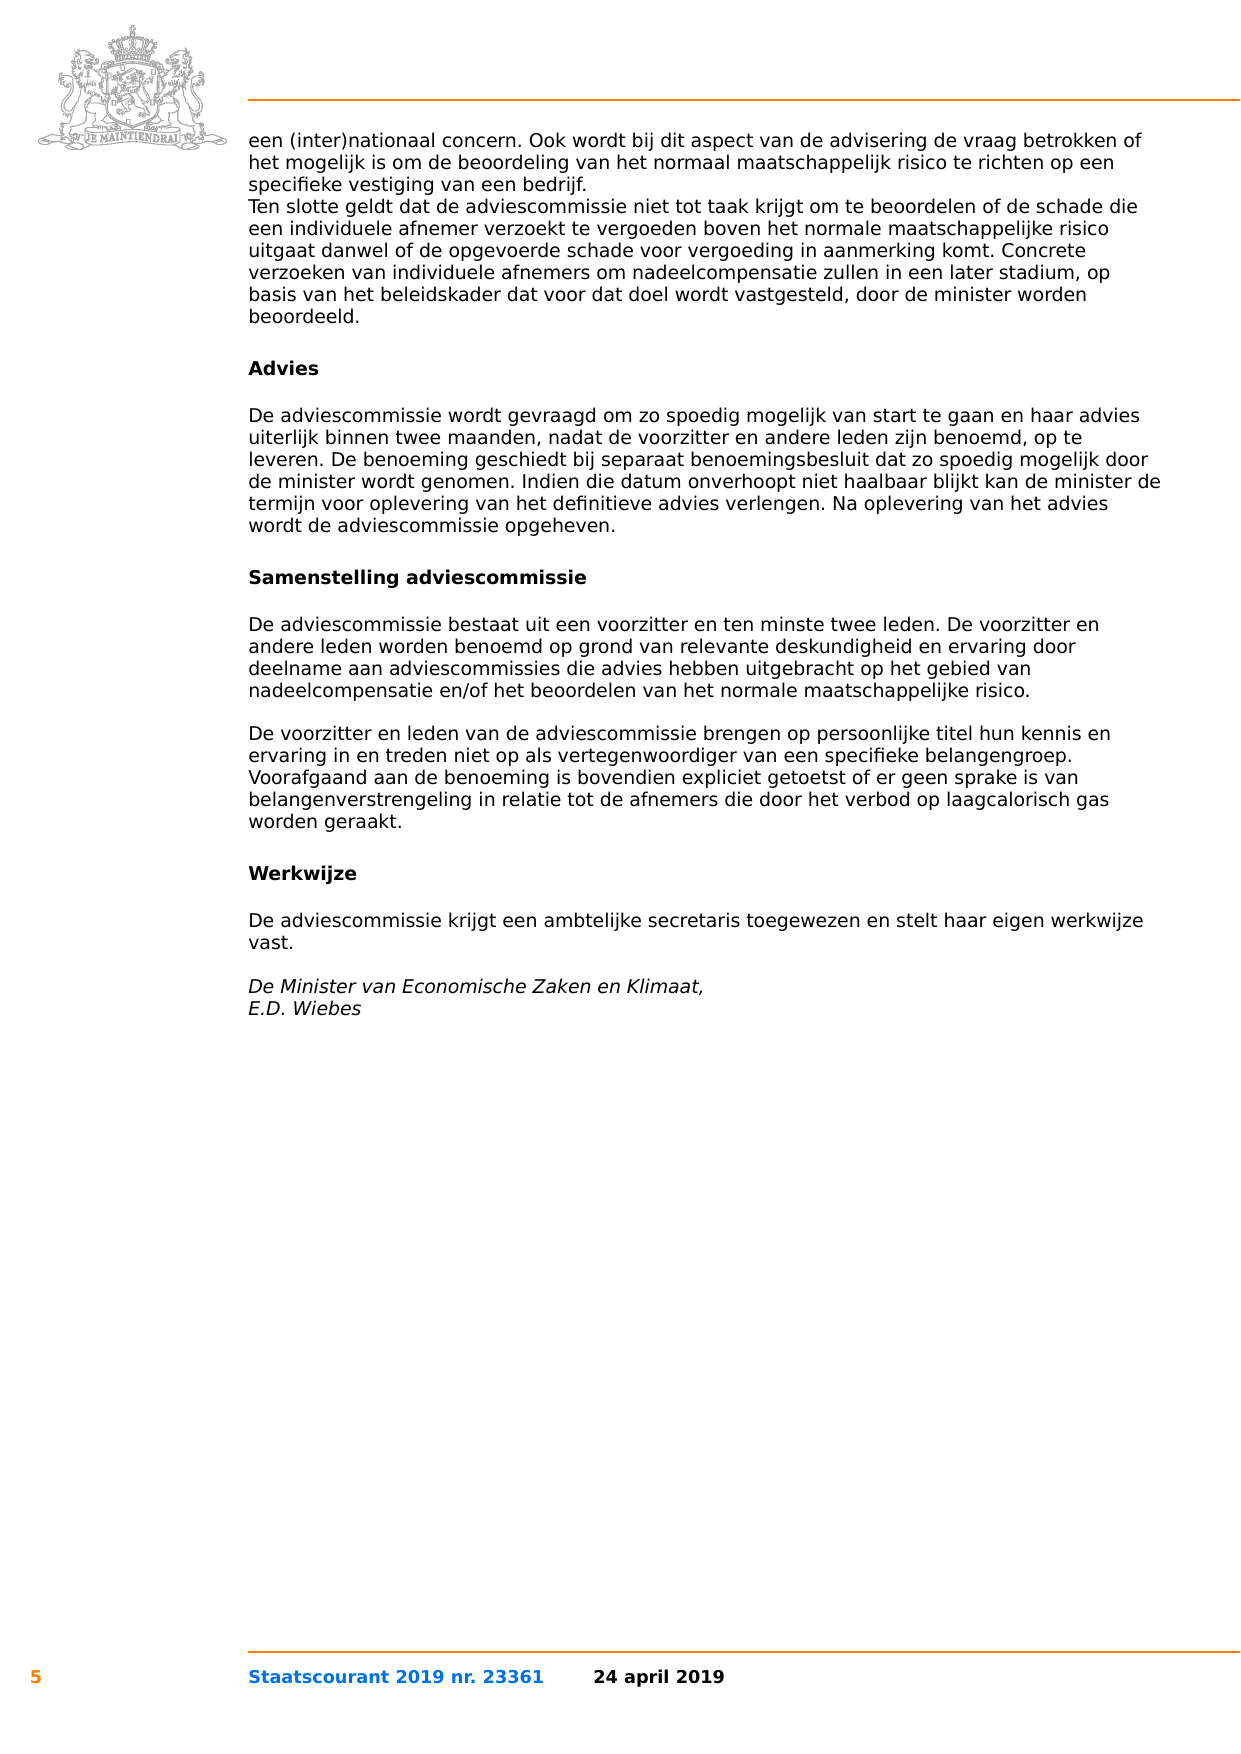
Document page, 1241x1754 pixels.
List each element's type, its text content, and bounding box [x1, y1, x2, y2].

text De adviescommissie wordt gevraagd om zo spoedig mogelijk van start te gaan en haar advies uiterlijk binnen twee maanden, nadat de voorzitter en andere leden zijn benoemd, op te leveren. De benoeming geschiedt bij separaat benoemingsbesluit dat zo spoedig mogelijk door de minister wordt genomen. Indien die datum onverhoopt niet haalbaar blijkt kan de minister de termijn voor oplevering van het definitieve advies verlengen. Na oplevering van het advies wordt de adviescommissie opgeheven. [248, 405, 1163, 537]
text Ten slotte geldt dat de adviescommissie niet tot taak krijgt om te beoordelen of de schade die een individuele afnemer verzoekt te vergoeden boven het normale maatschappelijke risico uitgaat danwel of de opgevoerde schade voor vergoeding in aanmerking komt. Concrete verzoeken van individuele afnemers om nadeelcompensatie zullen in een later stadium, op basis van het beleidskader dat voor dat doel wordt vastgesteld, door de minister worden beoordeeld. [248, 196, 1163, 328]
text een (inter)nationaal concern. Ook wordt bij dit aspect van de advisering de vraag betrokken of het mogelijk is om de beoordeling van het normaal maatschappelijk risico te richten op een specifieke vestiging van een bedrijf. [248, 130, 1163, 196]
text De voorzitter en leden van de adviescommissie brengen op persoonlijke titel hun kennis en ervaring in en treden niet op als vertegenwoordiger van een specifieke belangengroep. Voorafgaand aan de benoeming is bovendien expliciet getoetst of er geen sprake is van belangenverstrengeling in relatie tot de afnemers die door het verbod op laagcalorisch gas worden geraakt. [248, 723, 1163, 833]
subtitle Advies [248, 358, 1163, 380]
text De Minister van Economische Zaken en Klimaat, E.D. Wiebes [248, 976, 1163, 1020]
text De adviescommissie krijgt een ambtelijke secretaris toegewezen en stelt haar eigen werkwijze vast. [248, 910, 1163, 954]
subtitle Werkwijze [248, 863, 1163, 885]
picture [38, 25, 227, 150]
text De adviescommissie bestaat uit een voorzitter en ten minste twee leden. De voorzitter en andere leden worden benoemd op grond van relevante deskundigheid en ervaring door deelname aan adviescommissies die advies hebben uitgebracht op het gebied van nadeelcompensatie en/of het beoordelen van het normale maatschappelijke risico. [248, 613, 1163, 701]
subtitle Samenstelling adviescommissie [248, 567, 1163, 588]
